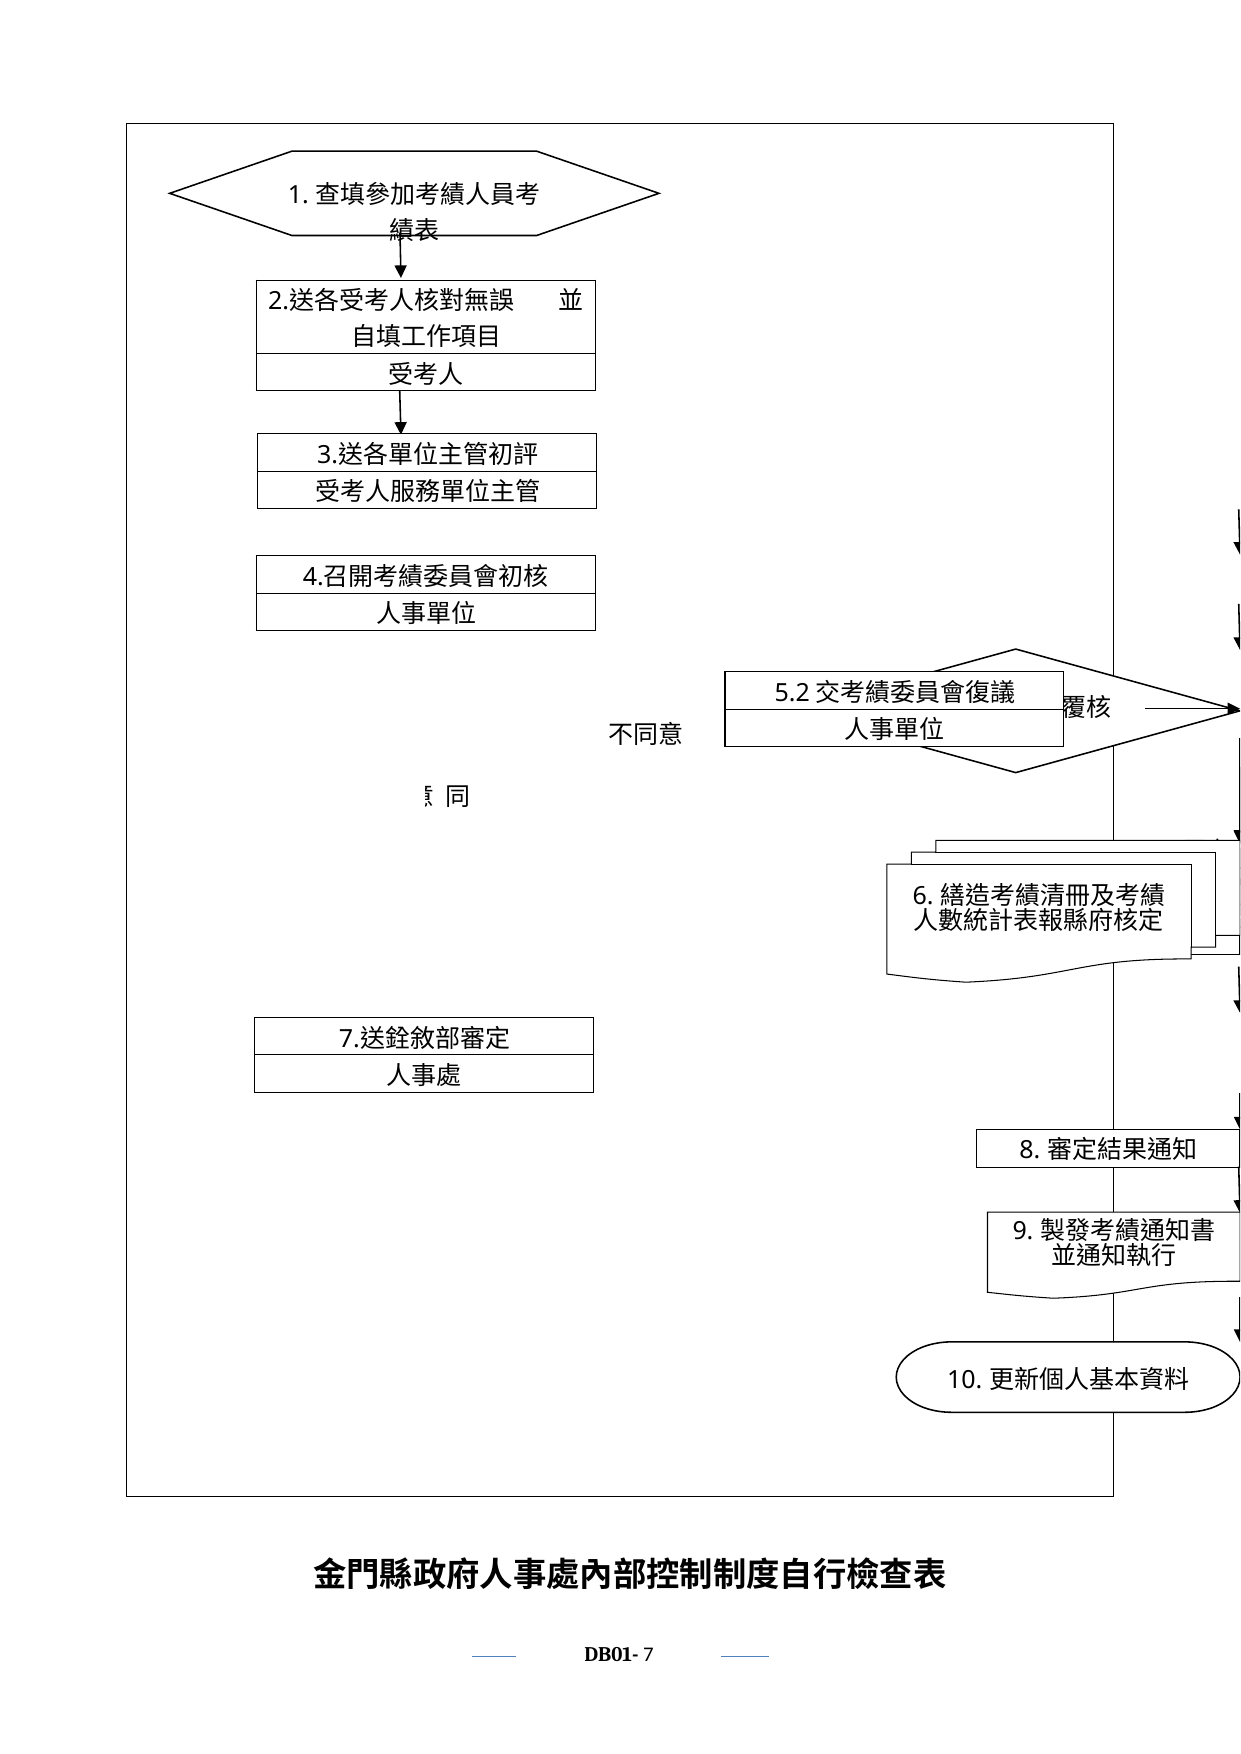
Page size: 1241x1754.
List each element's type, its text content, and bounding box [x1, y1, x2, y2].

table_cell 受考人服務單位主管 [258, 472, 596, 508]
text 金門縣政府人事處內部控制制度自行檢查表 [137, 1535, 1122, 1610]
table_header 2.送各受考人核對無誤 並自填工作項目 [257, 281, 595, 353]
table_cell 人事單位 [257, 594, 595, 630]
table_header 5.2交考績委員會復議 [726, 672, 1063, 708]
table_header 7.送銓敘部審定 [255, 1018, 593, 1054]
table_header 4.召開考績委員會初核 [257, 556, 595, 593]
table_cell 人事單位 [726, 710, 1063, 746]
table_cell 受考人 [257, 354, 595, 390]
table_cell 人事處 [255, 1055, 593, 1092]
table_header [127, 124, 1113, 1496]
table_header 3.送各單位主管初評 [258, 434, 596, 471]
